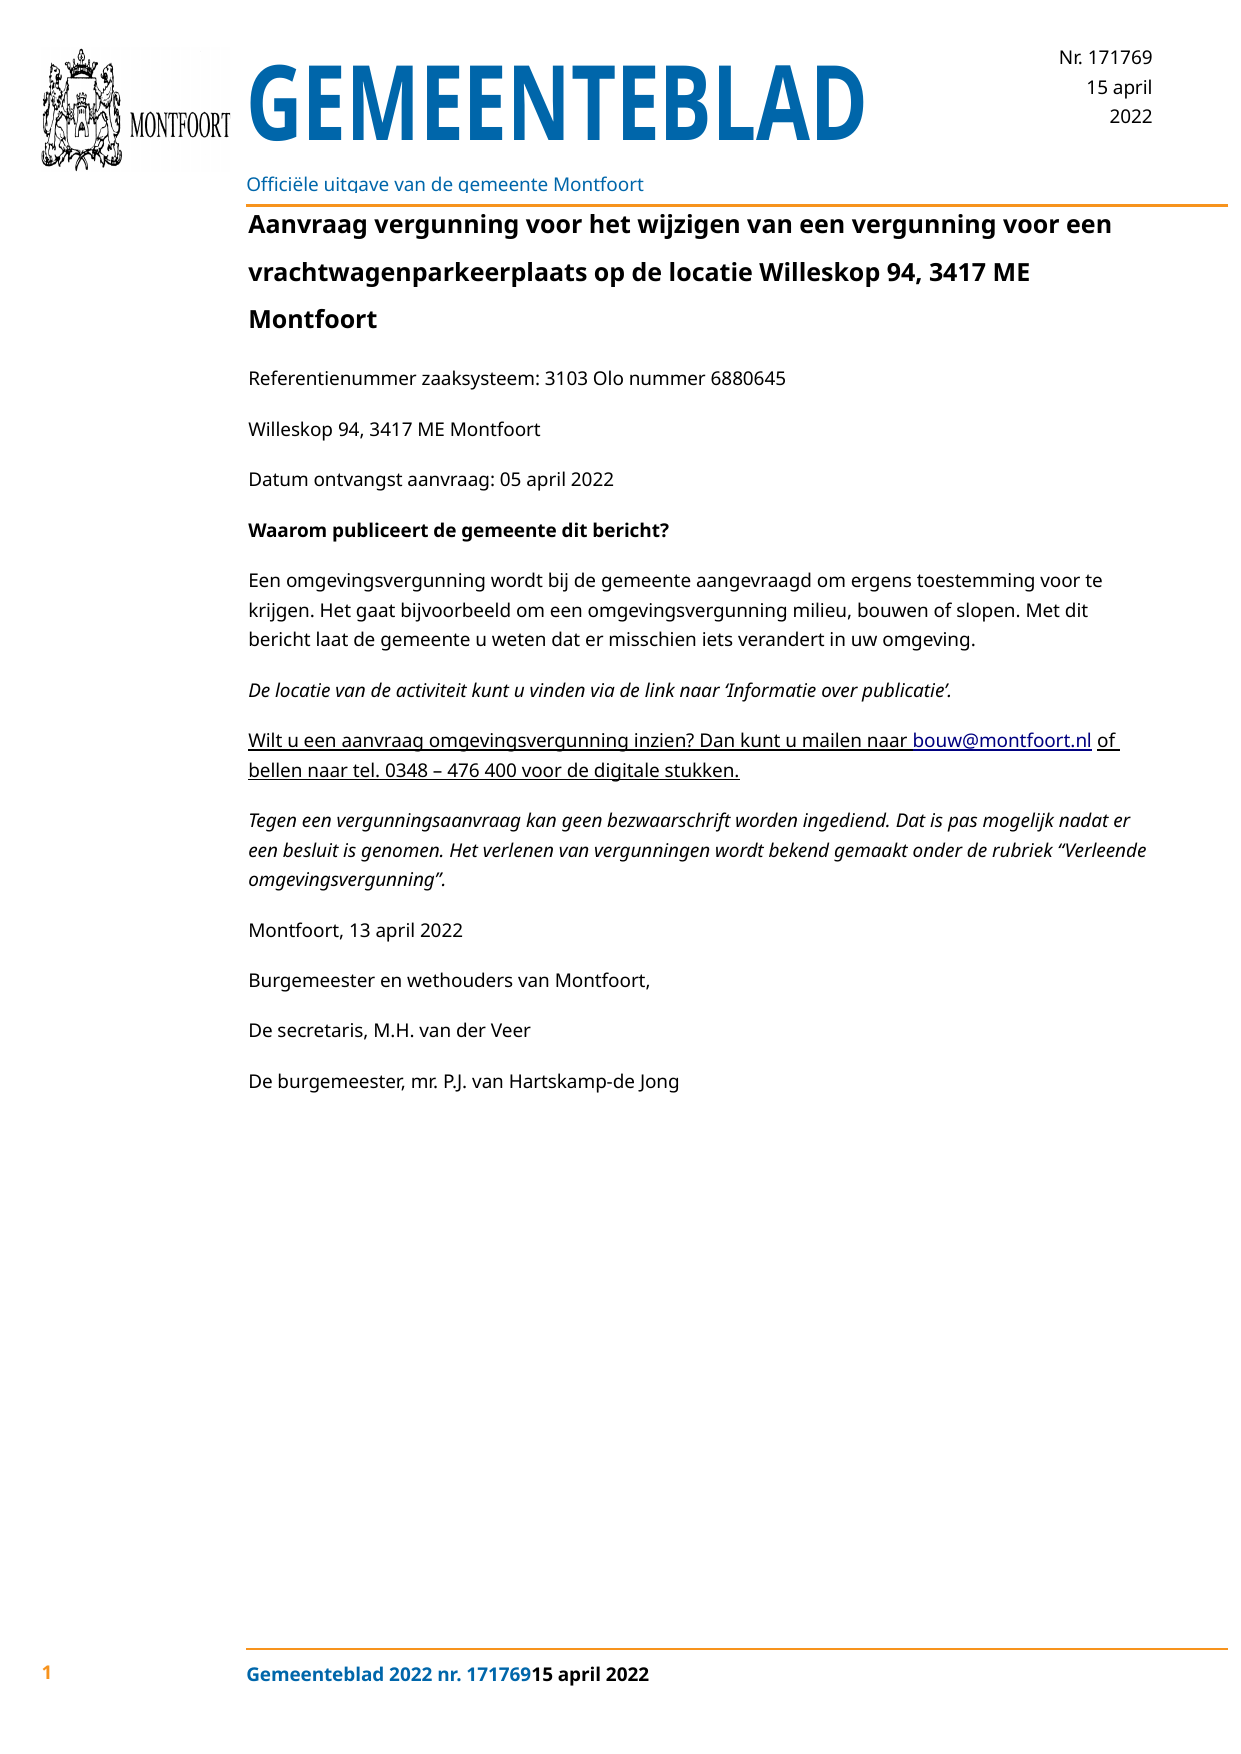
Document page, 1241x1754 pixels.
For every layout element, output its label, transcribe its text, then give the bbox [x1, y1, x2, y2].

text Montfoort, 13 april 2022 [248, 917, 1152, 942]
text Een omgevingsvergunning wordt bij de gemeente aangevraagd om ergens toestemming voor te krijgen. Het gaat bijvoorbeeld om een omgevingsvergunning milieu, bouwen of slopen. Met dit bericht laat de gemeente u weten dat er misschien iets verandert in uw omgeving. [248, 567, 1152, 652]
text De secretaris, M.H. van der Veer [248, 1018, 1152, 1043]
text Burgemeester en wethouders van Montfoort, [248, 967, 1152, 993]
text Willeskop 94, 3417 ME Montfoort [248, 416, 1152, 442]
text Tegen een vergunningsaanvraag kan geen bezwaarschrift worden ingediend. Dat is pas mogelijk nadat er een besluit is genomen. Het verlenen van vergunningen wordt bekend gemaakt onder de rubriek “Verleende omgevingsvergunning”. [248, 807, 1152, 892]
text Aanvraag vergunning voor het wijzigen van een vergunning voor een vrachtwagenparkeerplaats op de locatie Willeskop 94, 3417 ME Montfoort [248, 207, 1152, 336]
text Referentienummer zaaksysteem: 3103 Olo nummer 6880645 [248, 366, 1152, 391]
text De locatie van de activiteit kunt u vinden via de link naar ‘Informatie over publicatie’. [248, 677, 1152, 702]
text Datum ontvangst aanvraag: 05 april 2022 [248, 466, 1152, 492]
picture [41, 47, 231, 172]
text Wilt u een aanvraag omgevingsvergunning inzien? Dan kunt u mailen naar bouw@montfoort.nl of bellen naar tel. 0348 – 476 400 voor de digitale stukken. [248, 727, 1152, 782]
text Waarom publiceert de gemeente dit bericht? [248, 517, 1152, 542]
text De burgemeester, mr. P.J. van Hartskamp-de Jong [248, 1068, 1152, 1094]
